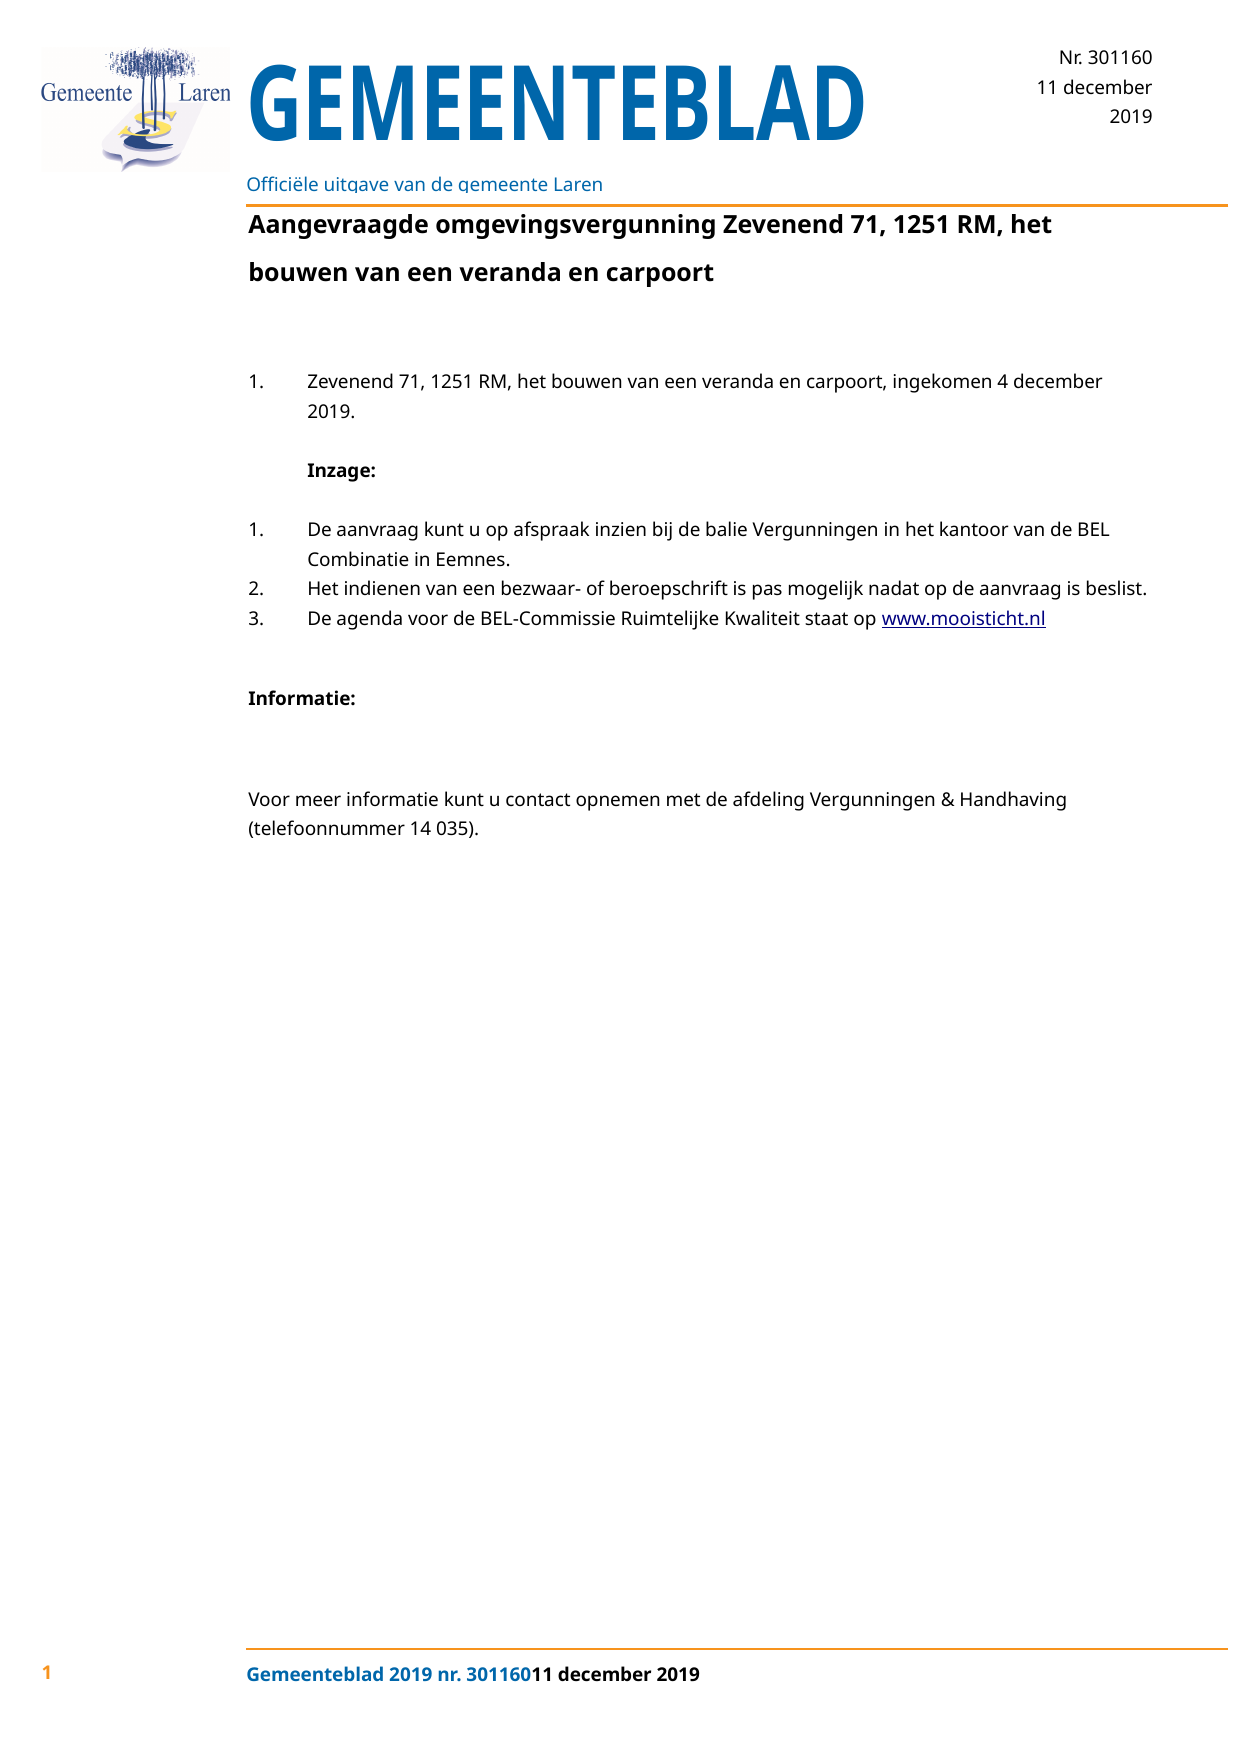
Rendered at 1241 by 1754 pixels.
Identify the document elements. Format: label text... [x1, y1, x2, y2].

list Het indienen van een bezwaar- of beroepschrift is pas mogelijk nadat op de aanvraag is beslist. [248, 575, 1152, 601]
text Informatie: [248, 685, 1152, 711]
list Inzage: [248, 457, 1152, 483]
list Zevenend 71, 1251 RM, het bouwen van een veranda en carpoort, ingekomen 4 december 2019. [248, 368, 1152, 424]
text Voor meer informatie kunt u contact opnemen met de afdeling Vergunningen & Handhaving (telefoonnummer 14 035). [248, 786, 1152, 841]
text Aangevraagde omgevingsvergunning Zevenend 71, 1251 RM, het bouwen van een veranda en carpoort [248, 207, 1152, 288]
list De agenda voor de BEL-Commissie Ruimtelijke Kwaliteit staat op www.mooisticht.nl [248, 605, 1152, 631]
list De aanvraag kunt u op afspraak inzien bij de balie Vergunningen in het kantoor van de BEL Combinatie in Eemnes. [248, 516, 1152, 572]
picture [41, 47, 231, 172]
